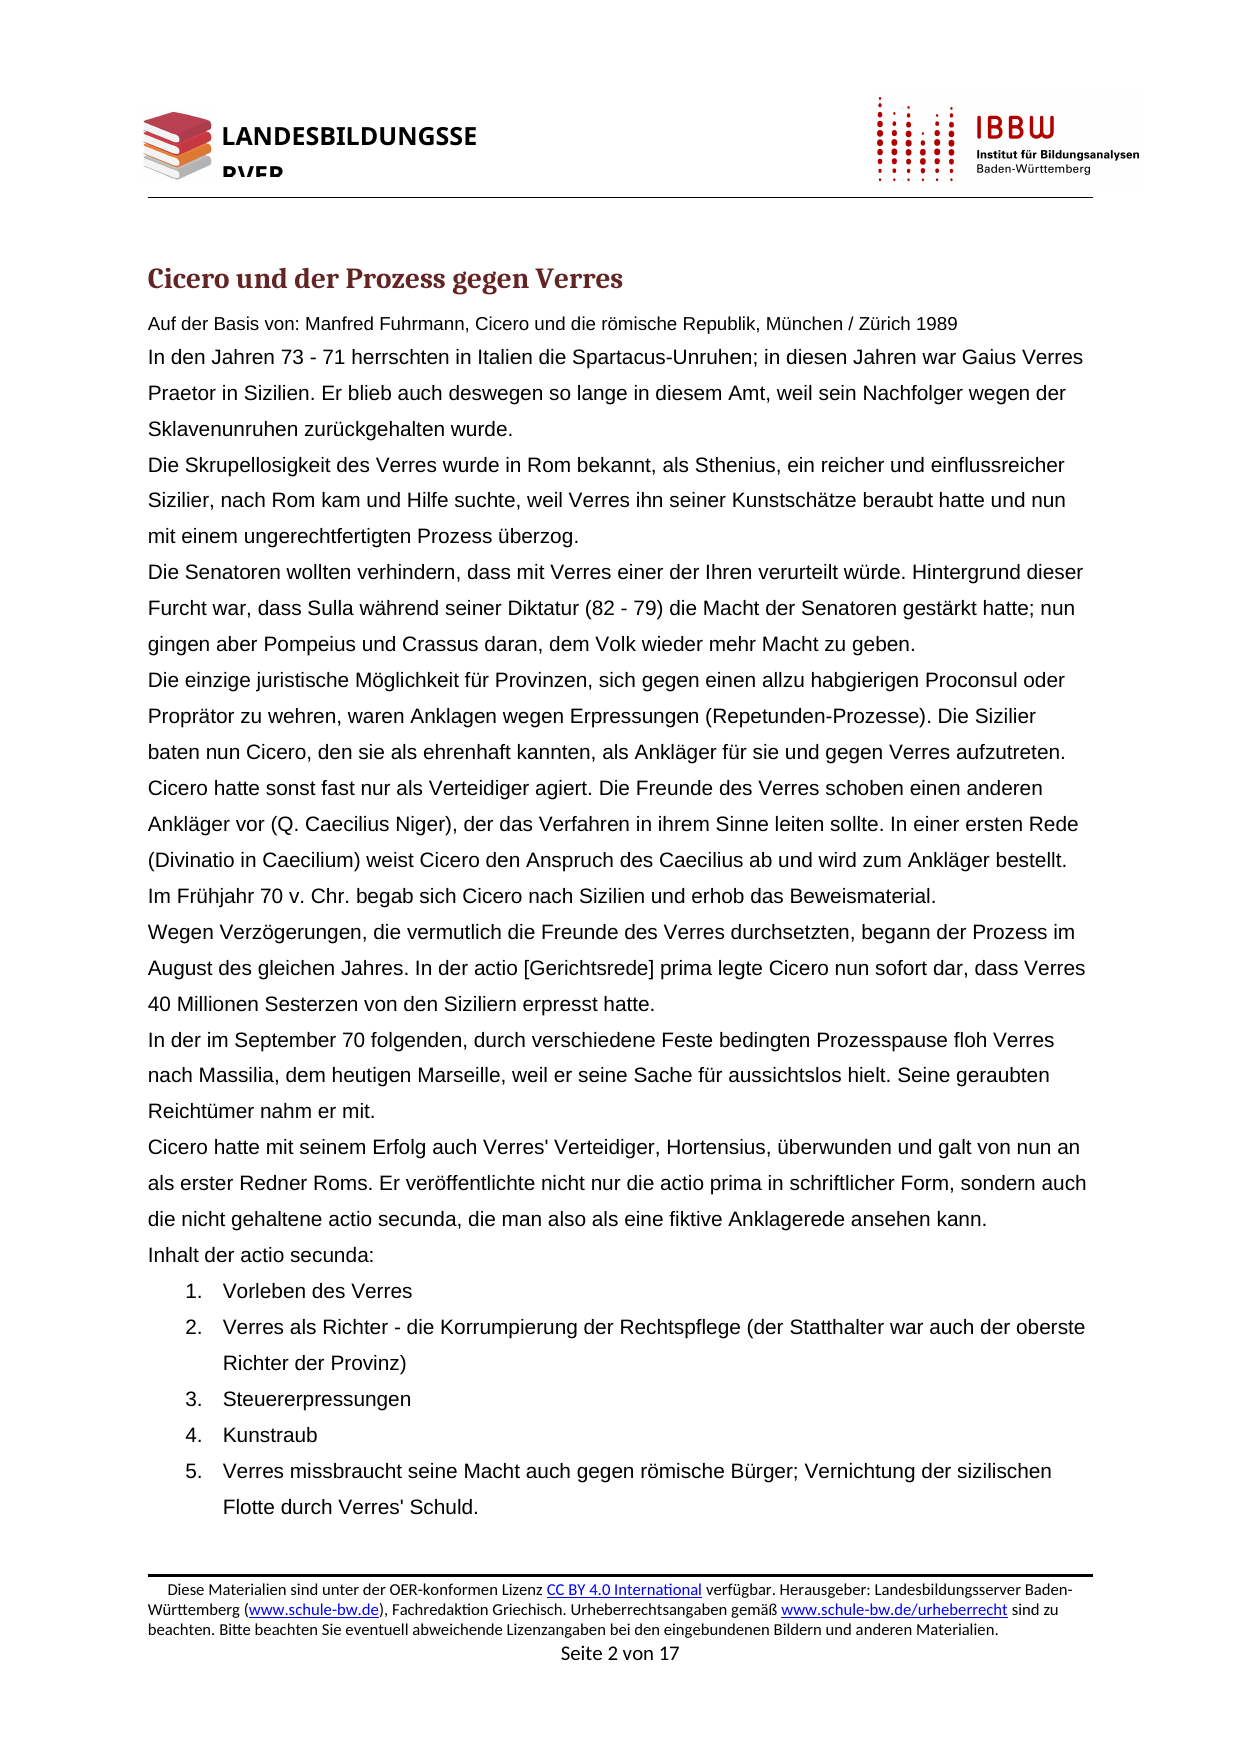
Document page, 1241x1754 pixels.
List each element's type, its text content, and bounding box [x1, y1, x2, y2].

subtitle Cicero und der Prozess gegen Verres [148, 262, 1093, 296]
list Verres missbraucht seine Macht auch gegen römische Bürger; Vernichtung der sizilischen Flotte durch Verres' Schuld. [185, 1459, 1093, 1518]
text Im Frühjahr 70 v. Chr. begab sich Cicero nach Sizilien und erhob das Beweismaterial. [148, 884, 1093, 908]
text Wegen Verzögerungen, die vermutlich die Freunde des Verres durchsetzten, begann der Prozess im August des gleichen Jahres. In der actio [Gerichtsrede] prima legte Cicero nun sofort dar, dass Verres 40 Millionen Sesterzen von den Siziliern erpresst hatte. [148, 919, 1093, 1015]
text Die Skrupellosigkeit des Verres wurde in Rom bekannt, als Sthenius, ein reicher und einflussreicher Sizilier, nach Rom kam und Hilfe suchte, weil Verres ihn seiner Kunstschätze beraubt hatte und nun mit einem ungerechtfertigten Prozess überzog. [148, 452, 1093, 548]
list Steuererpressungen [185, 1387, 1093, 1411]
text Die einzige juristische Möglichkeit für Provinzen, sich gegen einen allzu habgierigen Proconsul oder Proprätor zu wehren, waren Anklagen wegen Erpressungen (Repetunden-Prozesse). Die Sizilier baten nun Cicero, den sie als ehrenhaft kannten, als Ankläger für sie und gegen Verres aufzutreten. Cicero hatte sonst fast nur als Verteidiger agiert. Die Freunde des Verres schoben einen anderen Ankläger vor (Q. Caecilius Niger), der das Verfahren in ihrem Sinne leiten sollte. In einer ersten Rede (Divinatio in Caecilium) weist Cicero den Anspruch des Caecilius ab und wird zum Ankläger bestellt. [148, 668, 1093, 872]
text Die Senatoren wollten verhindern, dass mit Verres einer der Ihren verurteilt würde. Hintergrund dieser Furcht war, dass Sulla während seiner Diktatur (82 - 79) die Macht der Senatoren gestärkt hatte; nun gingen aber Pompeius und Crassus daran, dem Volk wieder mehr Macht zu geben. [148, 560, 1093, 656]
list Vorleben des Verres [185, 1279, 1093, 1303]
text Cicero hatte mit seinem Erfolg auch Verres' Verteidiger, Hortensius, überwunden und galt von nun an als erster Redner Roms. Er veröffentlichte nicht nur die actio prima in schriftlicher Form, sondern auch die nicht gehaltene actio secunda, die man also als eine fiktive Anklagerede ansehen kann. [148, 1135, 1093, 1231]
table_header [147, 1531, 494, 1572]
text Auf der Basis von: Manfred Fuhrmann, Cicero und die römische Republik, München / Zürich 1989 [148, 312, 1093, 334]
text In der im September 70 folgenden, durch verschiedene Feste bedingten Prozesspause floh Verres nach Massilia, dem heutigen Marseille, weil er seine Sache für aussichtslos hielt. Seine geraubten Reichtümer nahm er mit. [148, 1027, 1093, 1123]
picture [873, 92, 1142, 186]
list Verres als Richter - die Korrumpierung der Rechtspflege (der Statthalter war auch der oberste Richter der Provinz) [185, 1315, 1093, 1375]
picture [139, 108, 146, 182]
text In den Jahren 73 - 71 herrschten in Italien die Spartacus-Unruhen; in diesen Jahren war Gaius Verres Praetor in Sizilien. Er blieb auch deswegen so lange in diesem Amt, weil sein Nachfolger wegen der Sklavenunruhen zurückgehalten wurde. [148, 344, 1093, 440]
list Kunstraub [185, 1423, 1093, 1447]
text Inhalt der actio secunda: [148, 1243, 1093, 1267]
table_header [494, 1531, 1092, 1572]
